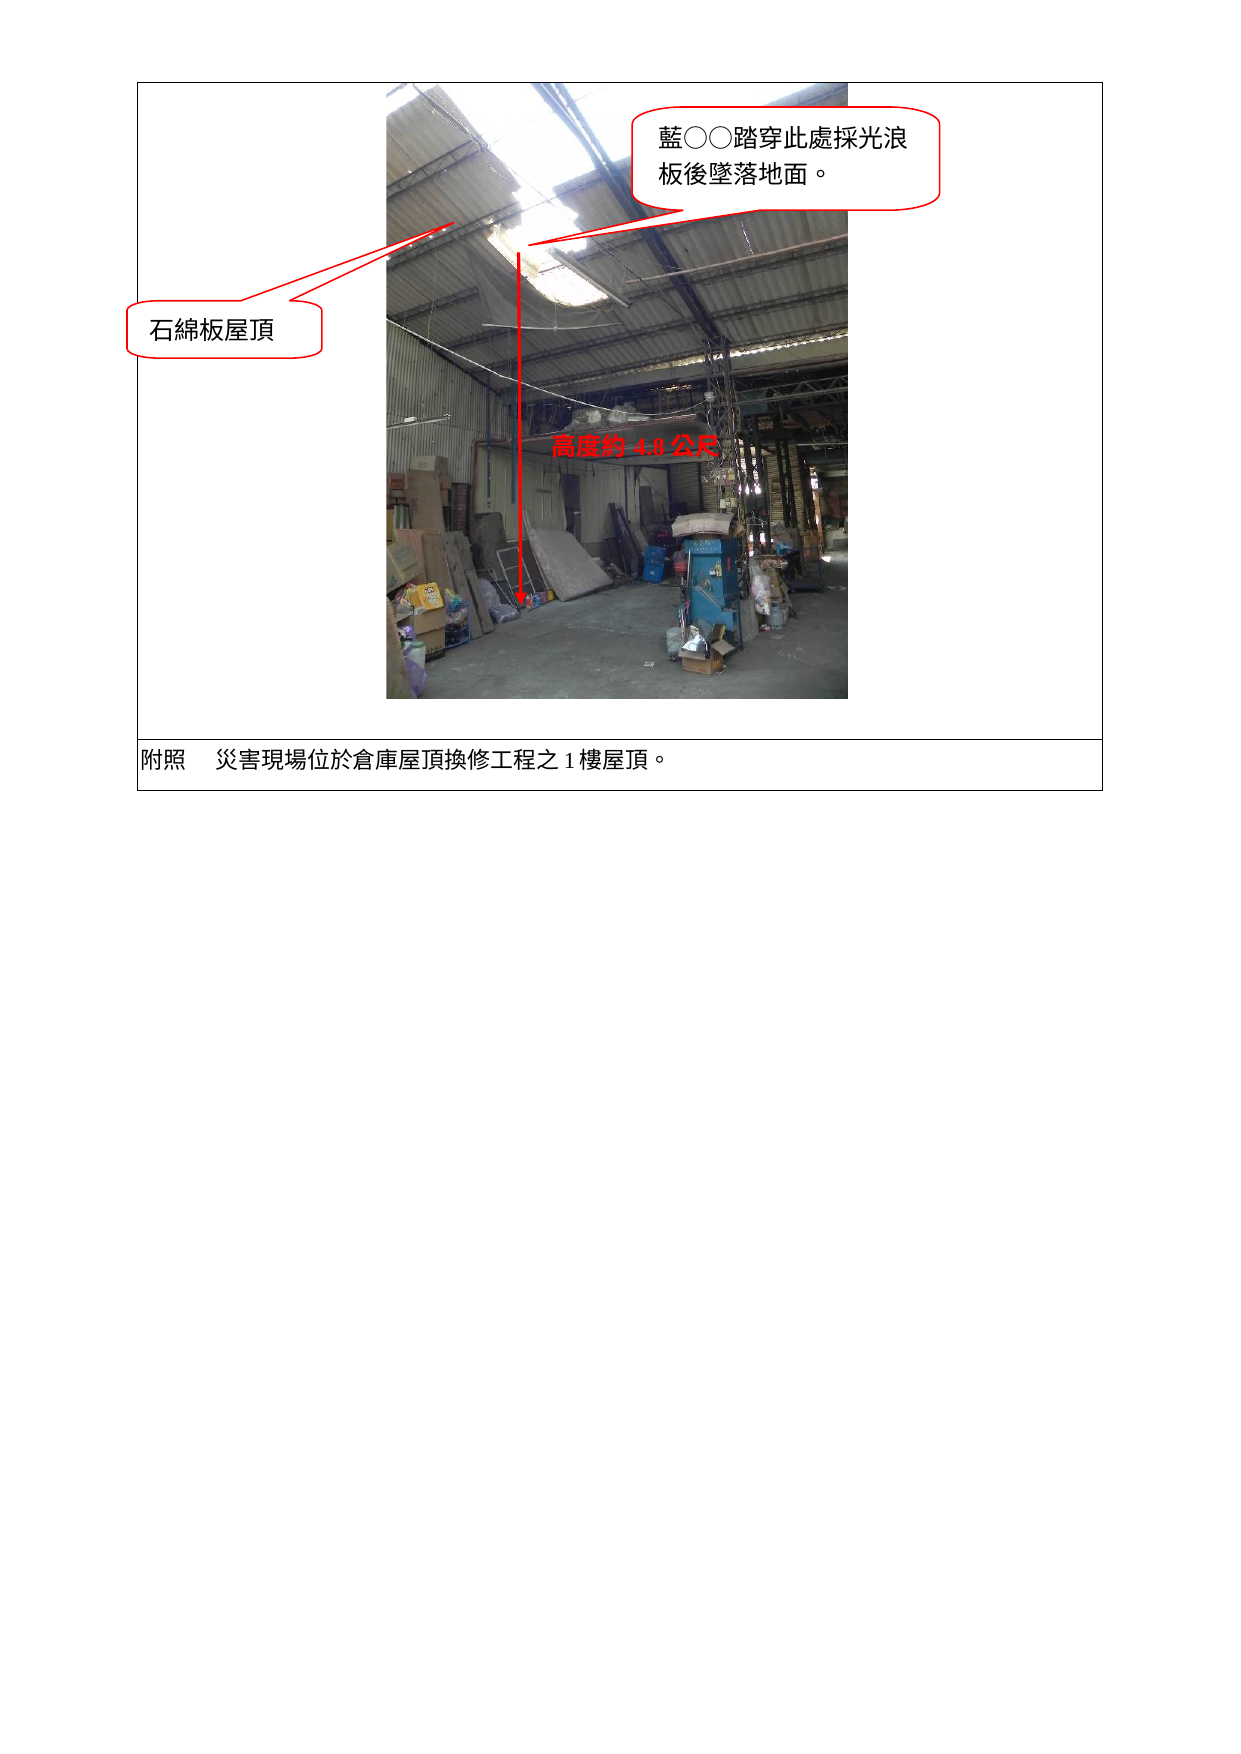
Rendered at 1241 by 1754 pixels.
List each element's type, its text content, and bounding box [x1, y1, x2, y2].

table_cell 附照 災害現場位於倉庫屋頂換修工程之1樓屋頂。 [138, 740, 1102, 789]
table_header [138, 83, 386, 302]
picture [386, 83, 848, 699]
table_header [138, 83, 1102, 739]
